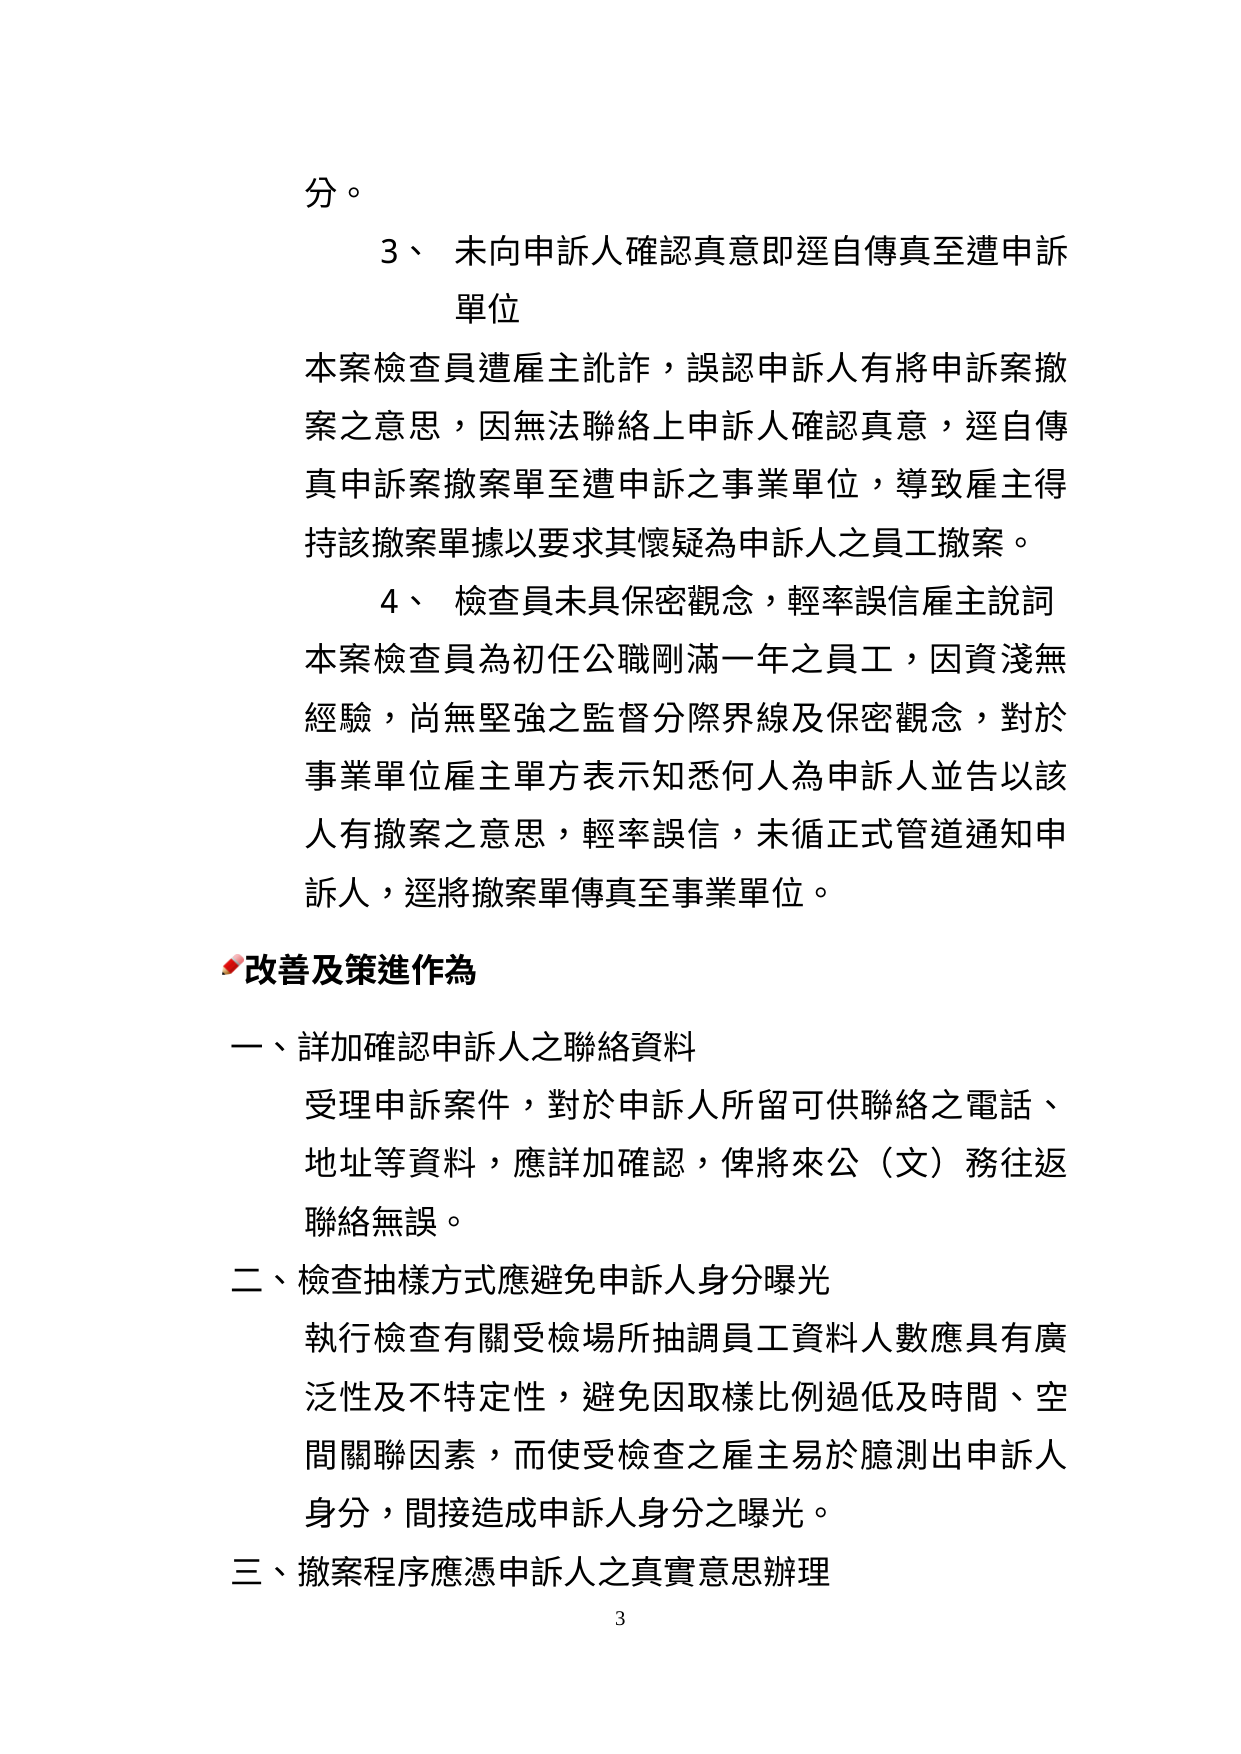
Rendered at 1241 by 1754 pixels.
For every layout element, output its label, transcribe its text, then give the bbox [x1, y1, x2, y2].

text 三、撤案程序應憑申訴人之真實意思辦理 [171, 1537, 1069, 1596]
text 執行檢查有關受檢場所抽調員工資料人數應具有廣泛性及不特定性，避免因取樣比例過低及時間、空間關聯因素，而使受檢查之雇主易於臆測出申訴人身分，間接造成申訴人身分之曝光。 [304, 1304, 1069, 1537]
list 未向申訴人確認真意即逕自傳真至遭申訴單位 [379, 217, 1069, 333]
text 本案檢查員遭雇主訛詐，誤認申訴人有將申訴案撤案之意思，因無法聯絡上申訴人確認真意，逕自傳真申訴案撤案單至遭申訴之事業單位，導致雇主得持該撤案單據以要求其懷疑為申訴人之員工撤案。 [304, 333, 1069, 500]
text 二、檢查抽樣方式應避免申訴人身分曝光 [171, 1254, 1069, 1304]
text 分。 [304, 158, 1069, 217]
